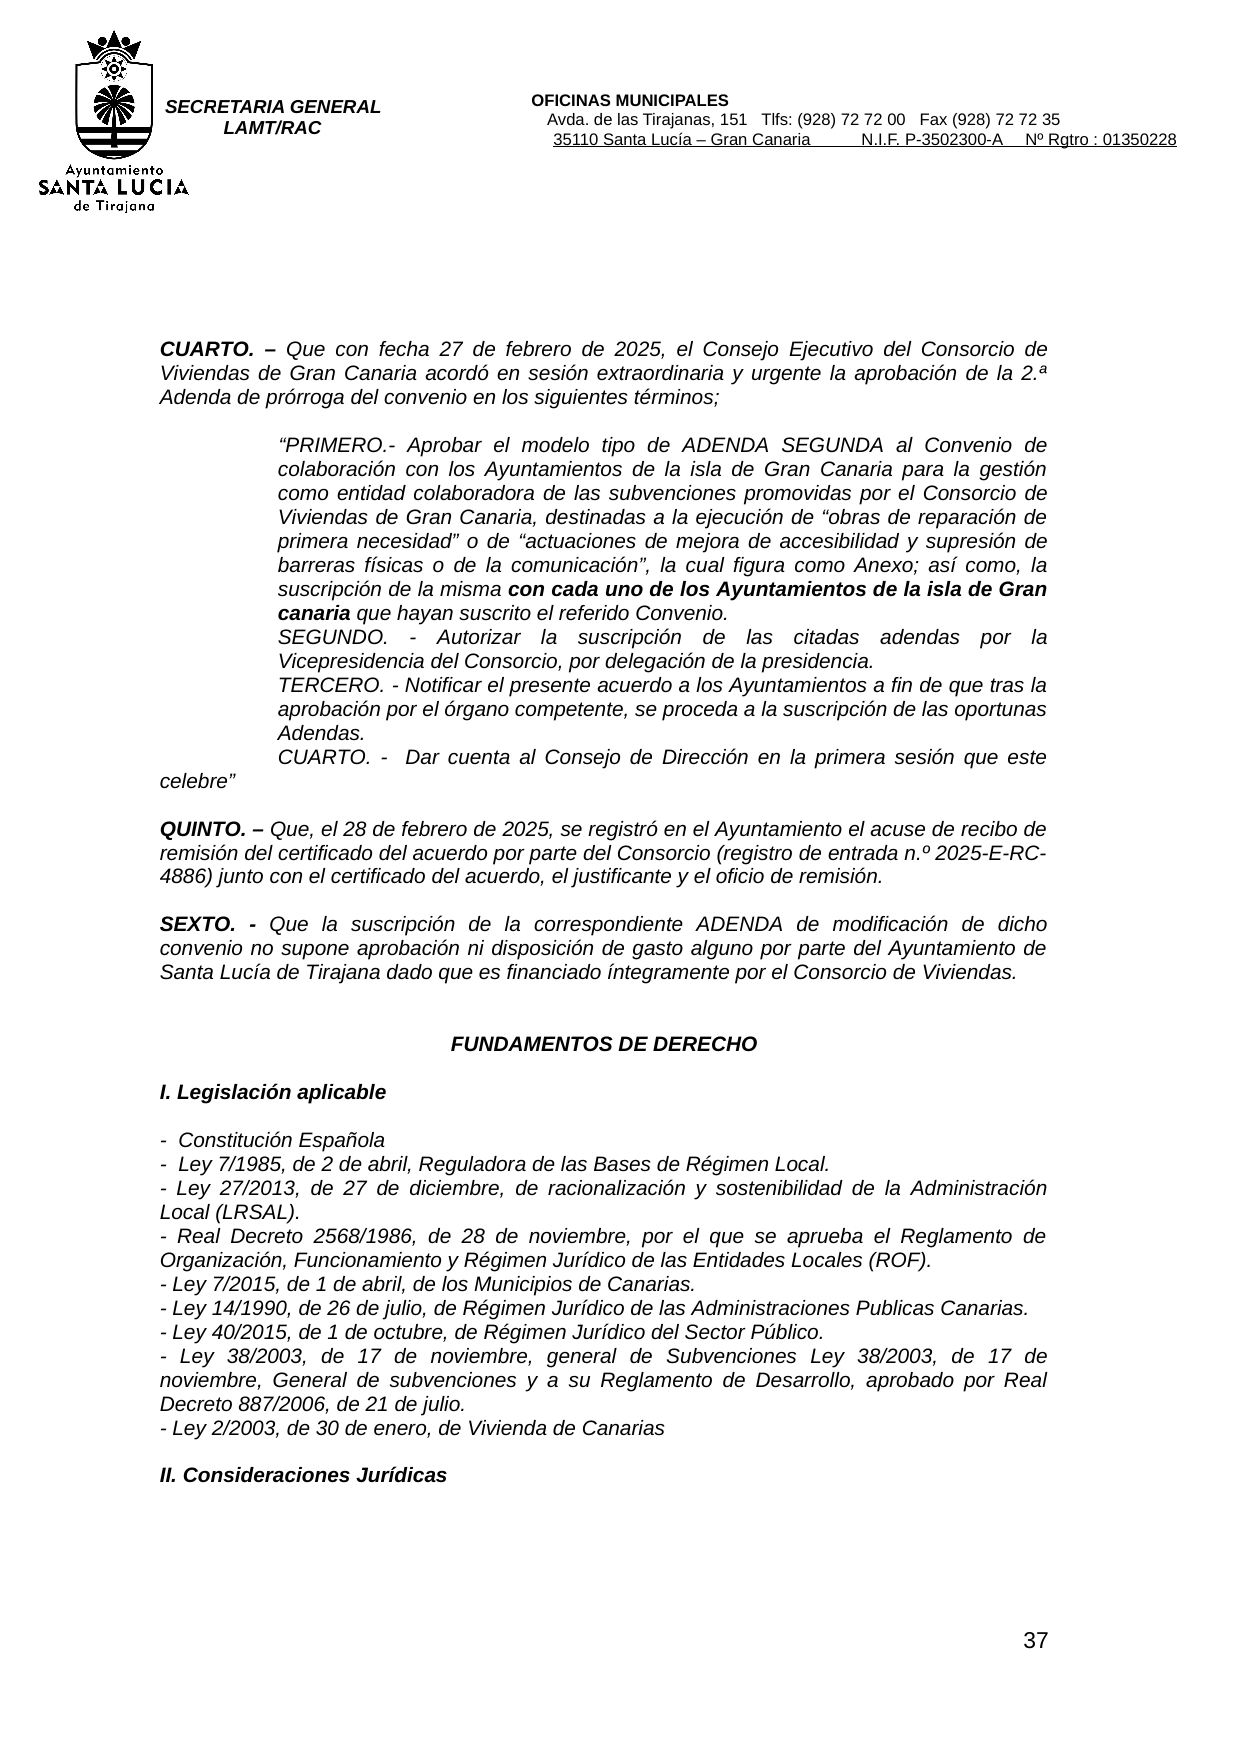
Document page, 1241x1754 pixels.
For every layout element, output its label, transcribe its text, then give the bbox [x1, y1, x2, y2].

text - Constitución Española [159, 1128, 1048, 1152]
text - Ley 14/1990, de 26 de julio, de Régimen Jurídico de las Administraciones Publicas Canarias. [159, 1296, 1048, 1319]
text TERCERO. - Notificar el presente acuerdo a los Ayuntamientos a fin de que tras la aprobación por el órgano competente, se proceda a la suscripción de las oportunas Adendas. [278, 673, 1048, 744]
picture [10, 0, 217, 239]
text I. Legislación aplicable [159, 1080, 1048, 1104]
text - Ley 40/2015, de 1 de octubre, de Régimen Jurídico del Sector Público. [159, 1319, 1048, 1343]
text - Ley 7/2015, de 1 de abril, de los Municipios de Canarias. [159, 1272, 1048, 1296]
text SEGUNDO. - Autorizar la suscripción de las citadas adendas por la Vicepresidencia del Consorcio, por delegación de la presidencia. [278, 625, 1048, 673]
text - Ley 2/2003, de 30 de enero, de Vivienda de Canarias [159, 1415, 1048, 1439]
text - Ley 7/1985, de 2 de abril, Reguladora de las Bases de Régimen Local. [159, 1152, 1048, 1176]
text SEXTO. - Que la suscripción de la correspondiente ADENDA de modificación de dicho convenio no supone aprobación ni disposición de gasto alguno por parte del Ayuntamiento de Santa Lucía de Tirajana dado que es financiado íntegramente por el Consorcio de Viviendas. [159, 912, 1048, 984]
text - Ley 38/2003, de 17 de noviembre, general de Subvenciones Ley 38/2003, de 17 de noviembre, General de subvenciones y a su Reglamento de Desarrollo, aprobado por Real Decreto 887/2006, de 21 de julio. [159, 1343, 1048, 1415]
text CUARTO. - Dar cuenta al Consejo de Dirección en la primera sesión que este celebre” [159, 744, 1048, 792]
text FUNDAMENTOS DE DERECHO [159, 1032, 1048, 1056]
text CUARTO. – Que con fecha 27 de febrero de 2025, el Consejo Ejecutivo del Consorcio de Viviendas de Gran Canaria acordó en sesión extraordinaria y urgente la aprobación de la 2.ª Adenda de prórroga del convenio en los siguientes términos; [159, 337, 1048, 409]
text II. Consideraciones Jurídicas [159, 1463, 1048, 1487]
text “PRIMERO.- Aprobar el modelo tipo de ADENDA SEGUNDA al Convenio de colaboración con los Ayuntamientos de la isla de Gran Canaria para la gestión como entidad colaboradora de las subvenciones promovidas por el Consorcio de Viviendas de Gran Canaria, destinadas a la ejecución de “obras de reparación de primera necesidad” o de “actuaciones de mejora de accesibilidad y supresión de barreras físicas o de la comunicación”, la cual figura como Anexo; así como, la suscripción de la misma con cada uno de los Ayuntamientos de la isla de Gran canaria que hayan suscrito el referido Convenio. [278, 433, 1048, 625]
text - Real Decreto 2568/1986, de 28 de noviembre, por el que se aprueba el Reglamento de Organización, Funcionamiento y Régimen Jurídico de las Entidades Locales (ROF). [159, 1224, 1048, 1272]
text - Ley 27/2013, de 27 de diciembre, de racionalización y sostenibilidad de la Administración Local (LRSAL). [159, 1176, 1048, 1224]
text QUINTO. – Que, el 28 de febrero de 2025, se registró en el Ayuntamiento el acuse de recibo de remisión del certificado del acuerdo por parte del Consorcio (registro de entrada n.º 2025-E-RC-4886) junto con el certificado del acuerdo, el justificante y el oficio de remisión. [159, 816, 1048, 888]
